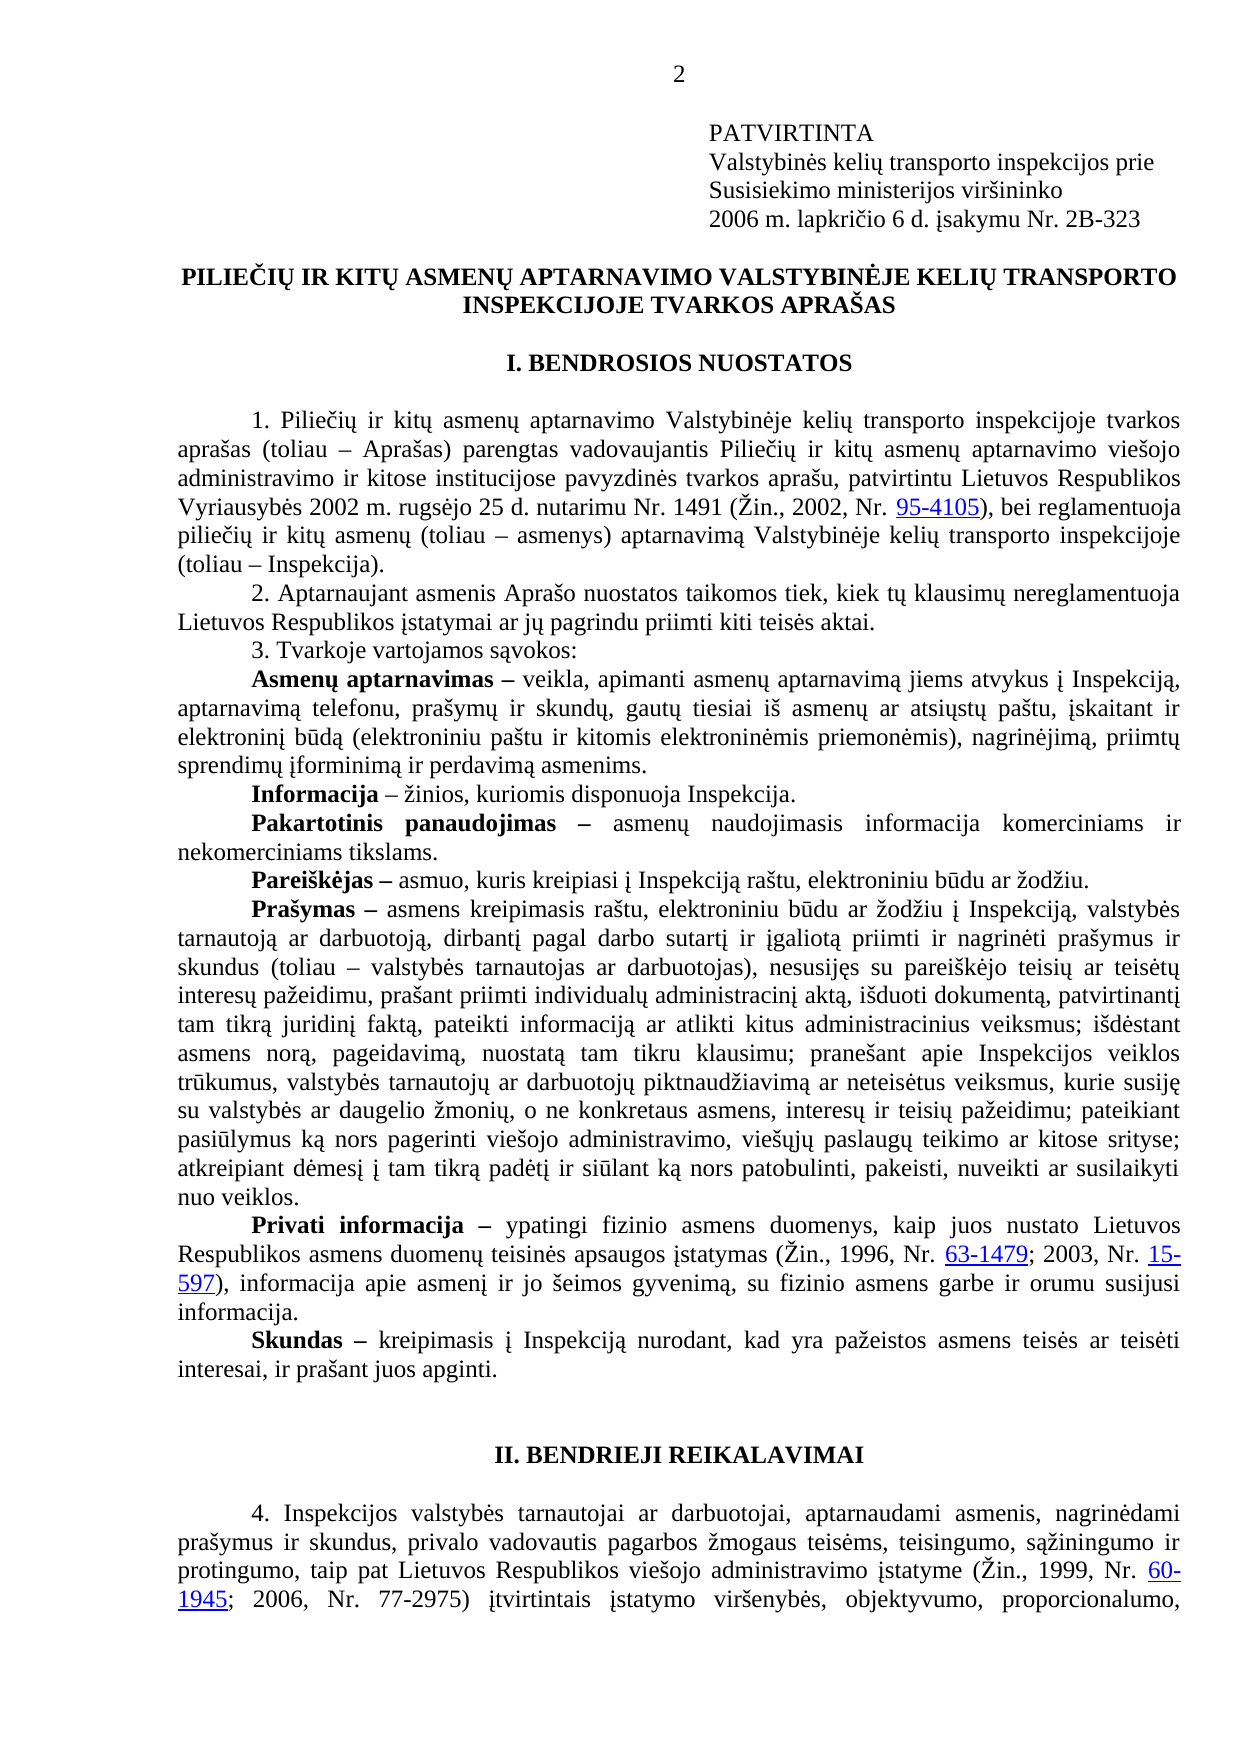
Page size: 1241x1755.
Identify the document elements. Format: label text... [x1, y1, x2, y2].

text Valstybinės kelių transporto inspekcijos prie Susisiekimo ministerijos viršininko [709, 147, 1181, 204]
text 2. Aptarnaujant asmenis Aprašo nuostatos taikomos tiek, kiek tų klausimų nereglamentuoja Lietuvos Respublikos įstatymai ar jų pagrindu priimti kiti teisės aktai. [177, 578, 1181, 636]
text PILIEČIŲ IR KITŲ ASMENŲ APTARNAVIMO VALSTYBINĖJE KELIŲ TRANSPORTO INSPEKCIJOJE TVARKOS APRAŠAS [177, 262, 1181, 319]
text Privati informacija – ypatingi fizinio asmens duomenys, kaip juos nustato Lietuvos Respublikos asmens duomenų teisinės apsaugos įstatymas (Žin., 1996, Nr. 63-1479; 2003, Nr. 15-597), informacija apie asmenį ir jo šeimos gyvenimą, su fizinio asmens garbe ir orumu susijusi informacija. [177, 1211, 1181, 1326]
text Informacija – žinios, kuriomis disponuoja Inspekcija. [177, 779, 1181, 808]
text 3. Tvarkoje vartojamos sąvokos: [177, 636, 1181, 664]
text I. BENDROSIOS NUOSTATOS [177, 348, 1181, 377]
text Pareiškėjas – asmuo, kuris kreipiasi į Inspekciją raštu, elektroniniu būdu ar žodžiu. [177, 866, 1181, 894]
text 1. Piliečių ir kitų asmenų aptarnavimo Valstybinėje kelių transporto inspekcijoje tvarkos aprašas (toliau – Aprašas) parengtas vadovaujantis Piliečių ir kitų asmenų aptarnavimo viešojo administravimo ir kitose institucijose pavyzdinės tvarkos aprašu, patvirtintu Lietuvos Respublikos Vyriausybės 2002 m. rugsėjo 25 d. nutarimu Nr. 1491 (Žin., 2002, Nr. 95-4105), bei reglamentuoja piliečių ir kitų asmenų (toliau – asmenys) aptarnavimą Valstybinėje kelių transporto inspekcijoje (toliau – Inspekcija). [177, 406, 1181, 578]
text Pakartotinis panaudojimas – asmenų naudojimasis informacija komerciniams ir nekomerciniams tikslams. [177, 808, 1181, 866]
text PATVIRTINTA [177, 118, 1181, 147]
text Asmenų aptarnavimas – veikla, apimanti asmenų aptarnavimą jiems atvykus į Inspekciją, aptarnavimą telefonu, prašymų ir skundų, gautų tiesiai iš asmenų ar atsiųstų paštu, įskaitant ir elektroninį būdą (elektroniniu paštu ir kitomis elektroninėmis priemonėmis), nagrinėjimą, priimtų sprendimų įforminimą ir perdavimą asmenims. [177, 664, 1181, 779]
text 4. Inspekcijos valstybės tarnautojai ar darbuotojai, aptarnaudami asmenis, nagrinėdami prašymus ir skundus, privalo vadovautis pagarbos žmogaus teisėms, teisingumo, sąžiningumo ir protingumo, taip pat Lietuvos Respublikos viešojo administravimo įstatyme (Žin., 1999, Nr. 60-1945; 2006, Nr. 77-2975) įtvirtintais įstatymo viršenybės, objektyvumo, proporcionalumo, [177, 1498, 1181, 1613]
text Skundas – kreipimasis į Inspekciją nurodant, kad yra pažeistos asmens teisės ar teisėti interesai, ir prašant juos apginti. [177, 1326, 1181, 1383]
text Prašymas – asmens kreipimasis raštu, elektroniniu būdu ar žodžiu į Inspekciją, valstybės tarnautoją ar darbuotoją, dirbantį pagal darbo sutartį ir įgaliotą priimti ir nagrinėti prašymus ir skundus (toliau – valstybės tarnautojas ar darbuotojas), nesusijęs su pareiškėjo teisių ar teisėtų interesų pažeidimu, prašant priimti individualų administracinį aktą, išduoti dokumentą, patvirtinantį tam tikrą juridinį faktą, pateikti informaciją ar atlikti kitus administracinius veiksmus; išdėstant asmens norą, pageidavimą, nuostatą tam tikru klausimu; pranešant apie Inspekcijos veiklos trūkumus, valstybės tarnautojų ar darbuotojų piktnaudžiavimą ar neteisėtus veiksmus, kurie susiję su valstybės ar daugelio žmonių, o ne konkretaus asmens, interesų ir teisių pažeidimu; pateikiant pasiūlymus ką nors pagerinti viešojo administravimo, viešųjų paslaugų teikimo ar kitose srityse; atkreipiant dėmesį į tam tikrą padėtį ir siūlant ką nors patobulinti, pakeisti, nuveikti ar susilaikyti nuo veiklos. [177, 894, 1181, 1211]
text 2006 m. lapkričio 6 d. įsakymu Nr. 2B-323 [177, 204, 1181, 233]
text II. BENDRIEJI REIKALAVIMAI [177, 1441, 1181, 1469]
